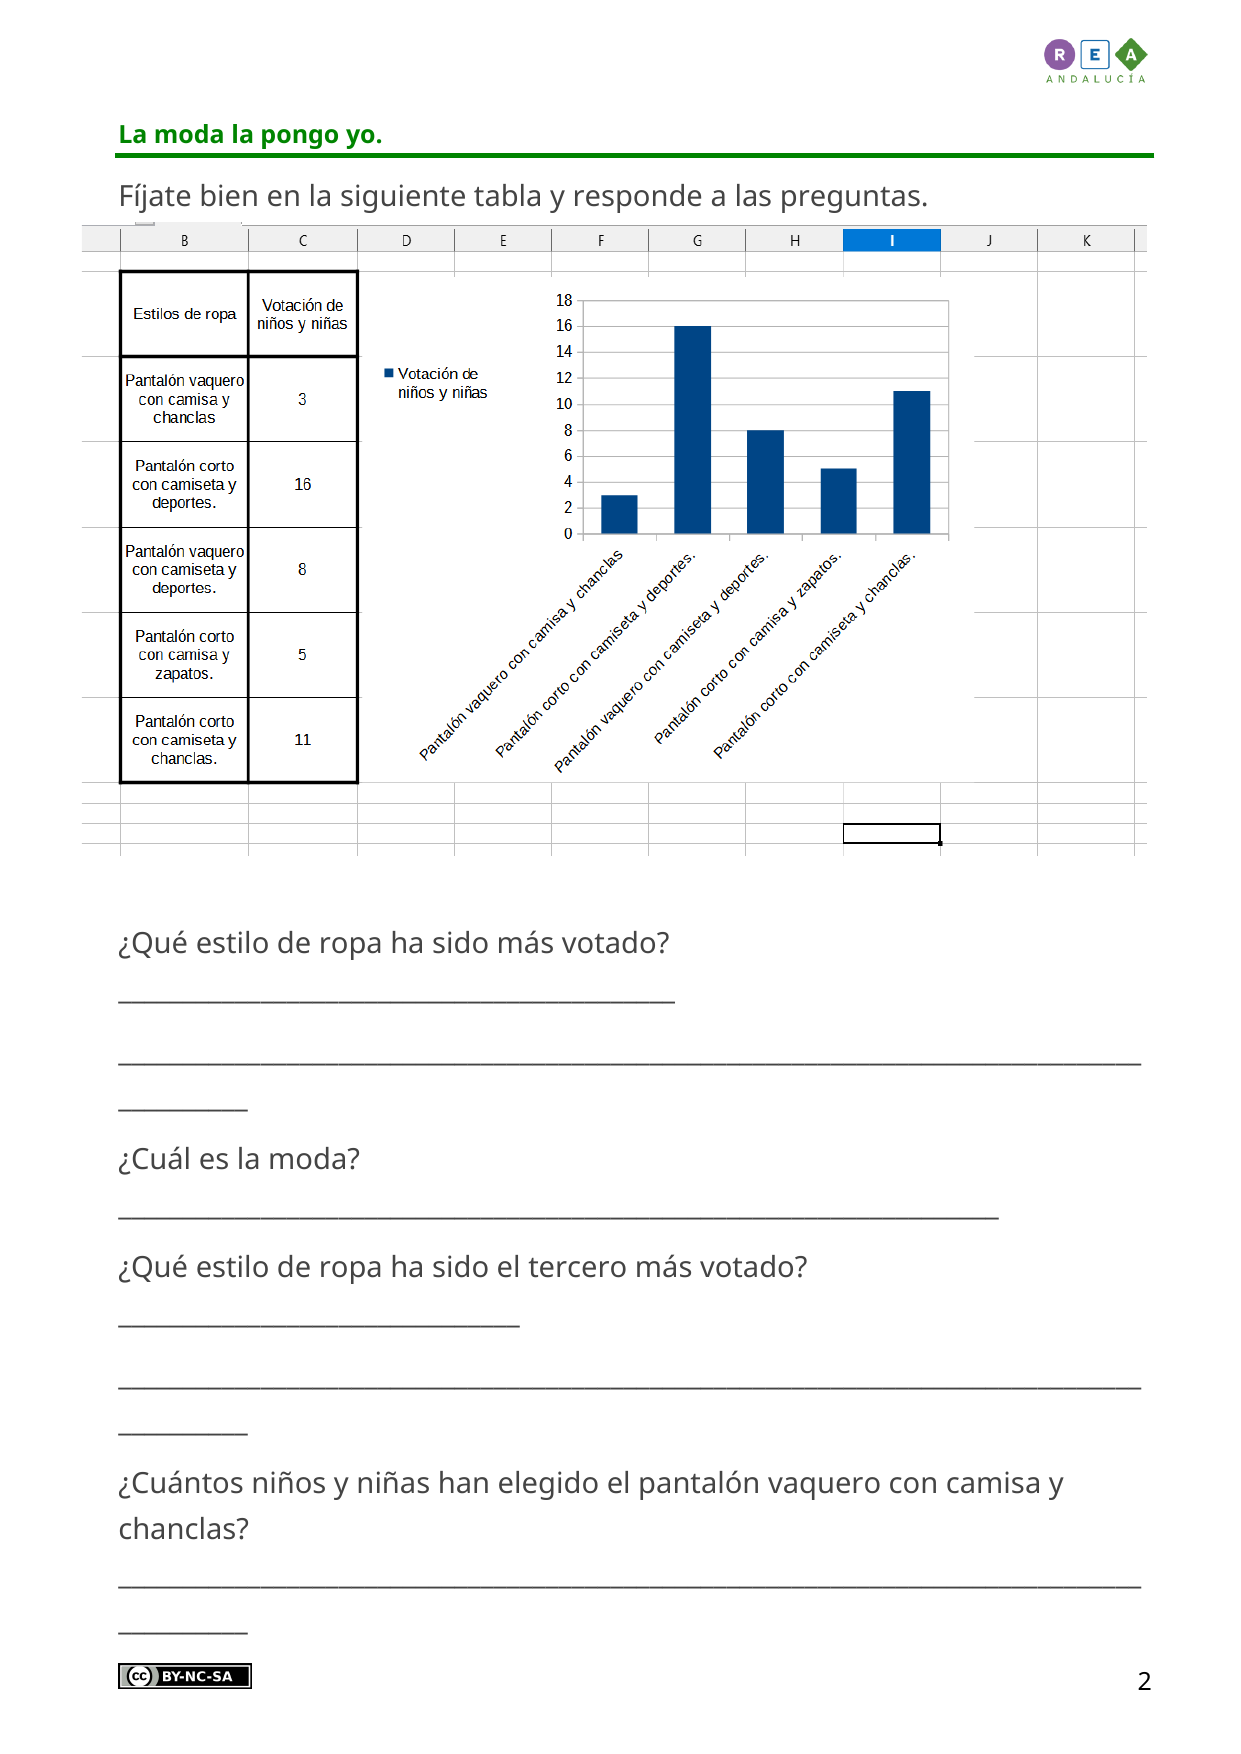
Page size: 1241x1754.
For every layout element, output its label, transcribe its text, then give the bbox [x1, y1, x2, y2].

text Fíjate bien en la siguiente tabla y responde a las preguntas. [118, 175, 1152, 215]
text _________________________________________________________________________________________ [118, 1354, 1152, 1440]
picture [81, 222, 531, 856]
text ¿Qué estilo de ropa ha sido más votado? ___________________________________________ [118, 923, 1152, 1008]
picture [1039, 33, 1152, 88]
text _________________________________________________________________________________________ [118, 1031, 1152, 1116]
text ¿Qué estilo de ropa ha sido el tercero más votado? _______________________________ [118, 1247, 1152, 1332]
text ¿Cuántos niños y niñas han elegido el pantalón vaquero con camisa y chanclas? _________________________________________________________________________________________ [118, 1462, 1152, 1639]
picture [118, 1663, 536, 1698]
subtitle La moda la pongo yo. [115, 113, 1154, 153]
text ¿Cuál es la moda? ____________________________________________________________________ [118, 1139, 1152, 1224]
